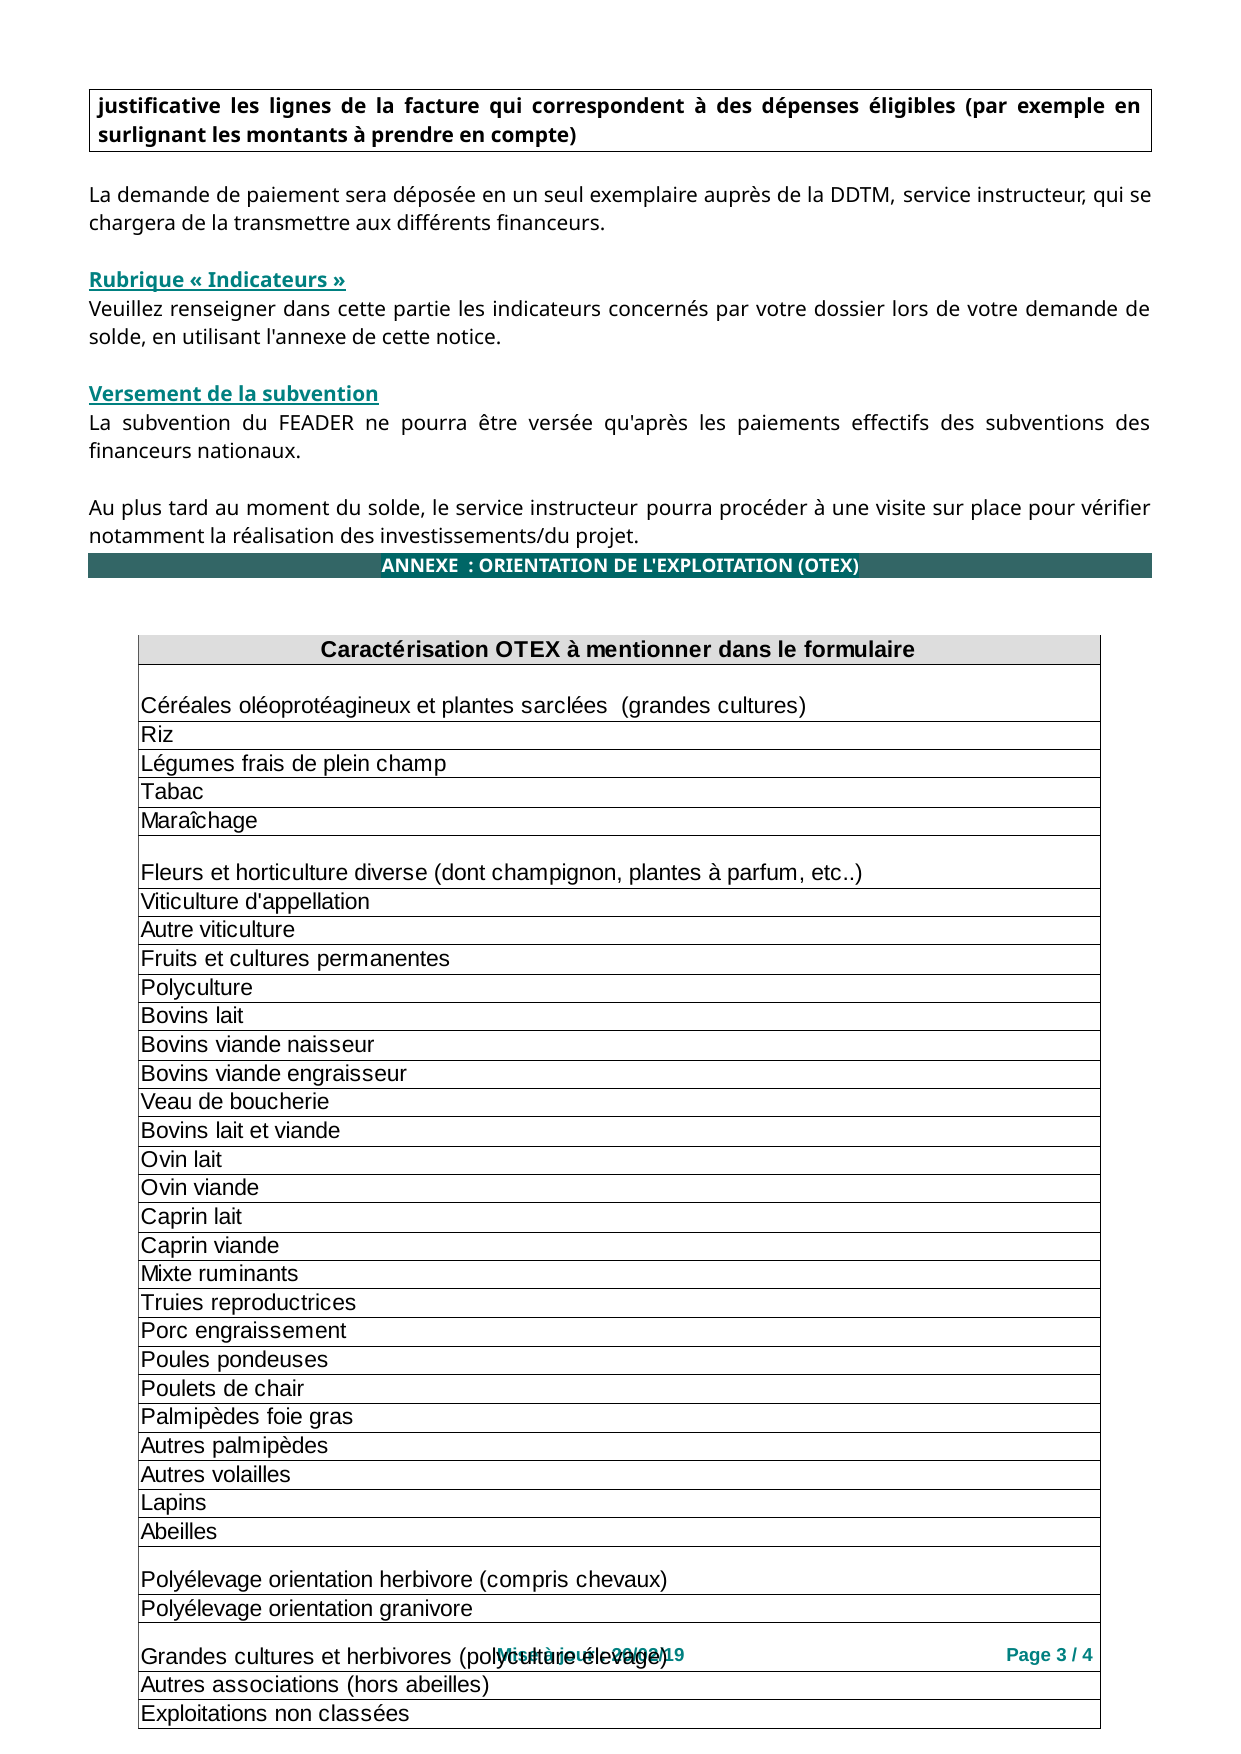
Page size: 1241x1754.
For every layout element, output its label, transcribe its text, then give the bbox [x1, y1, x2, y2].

text ANNEXE : ORIENTATION DE L'EXPLOITATION (OTEX) [88, 553, 1152, 578]
text La subvention du FEADER ne pourra être versée qu'après les paiements effectifs des subventions des financeurs nationaux. [88, 408, 1152, 464]
text La demande de paiement sera déposée en un seul exemplaire auprès de la DDTM, service instructeur, qui se chargera de la transmettre aux différents financeurs. [88, 180, 1152, 237]
text justificative les lignes de la facture qui correspondent à des dépenses éligibles (par exemple en surlignant les montants à prendre en compte) [90, 90, 1151, 151]
text Rubrique « Indicateurs » [88, 265, 1152, 294]
text Versement de la subvention [88, 379, 1152, 408]
text Au plus tard au moment du solde, le service instructeur pourra procéder à une visite sur place pour vérifier notamment la réalisation des investissements/du projet. [88, 493, 1152, 550]
text Veuillez renseigner dans cette partie les indicateurs concernés par votre dossier lors de votre demande de solde, en utilisant l'annexe de cette notice. [88, 294, 1152, 351]
